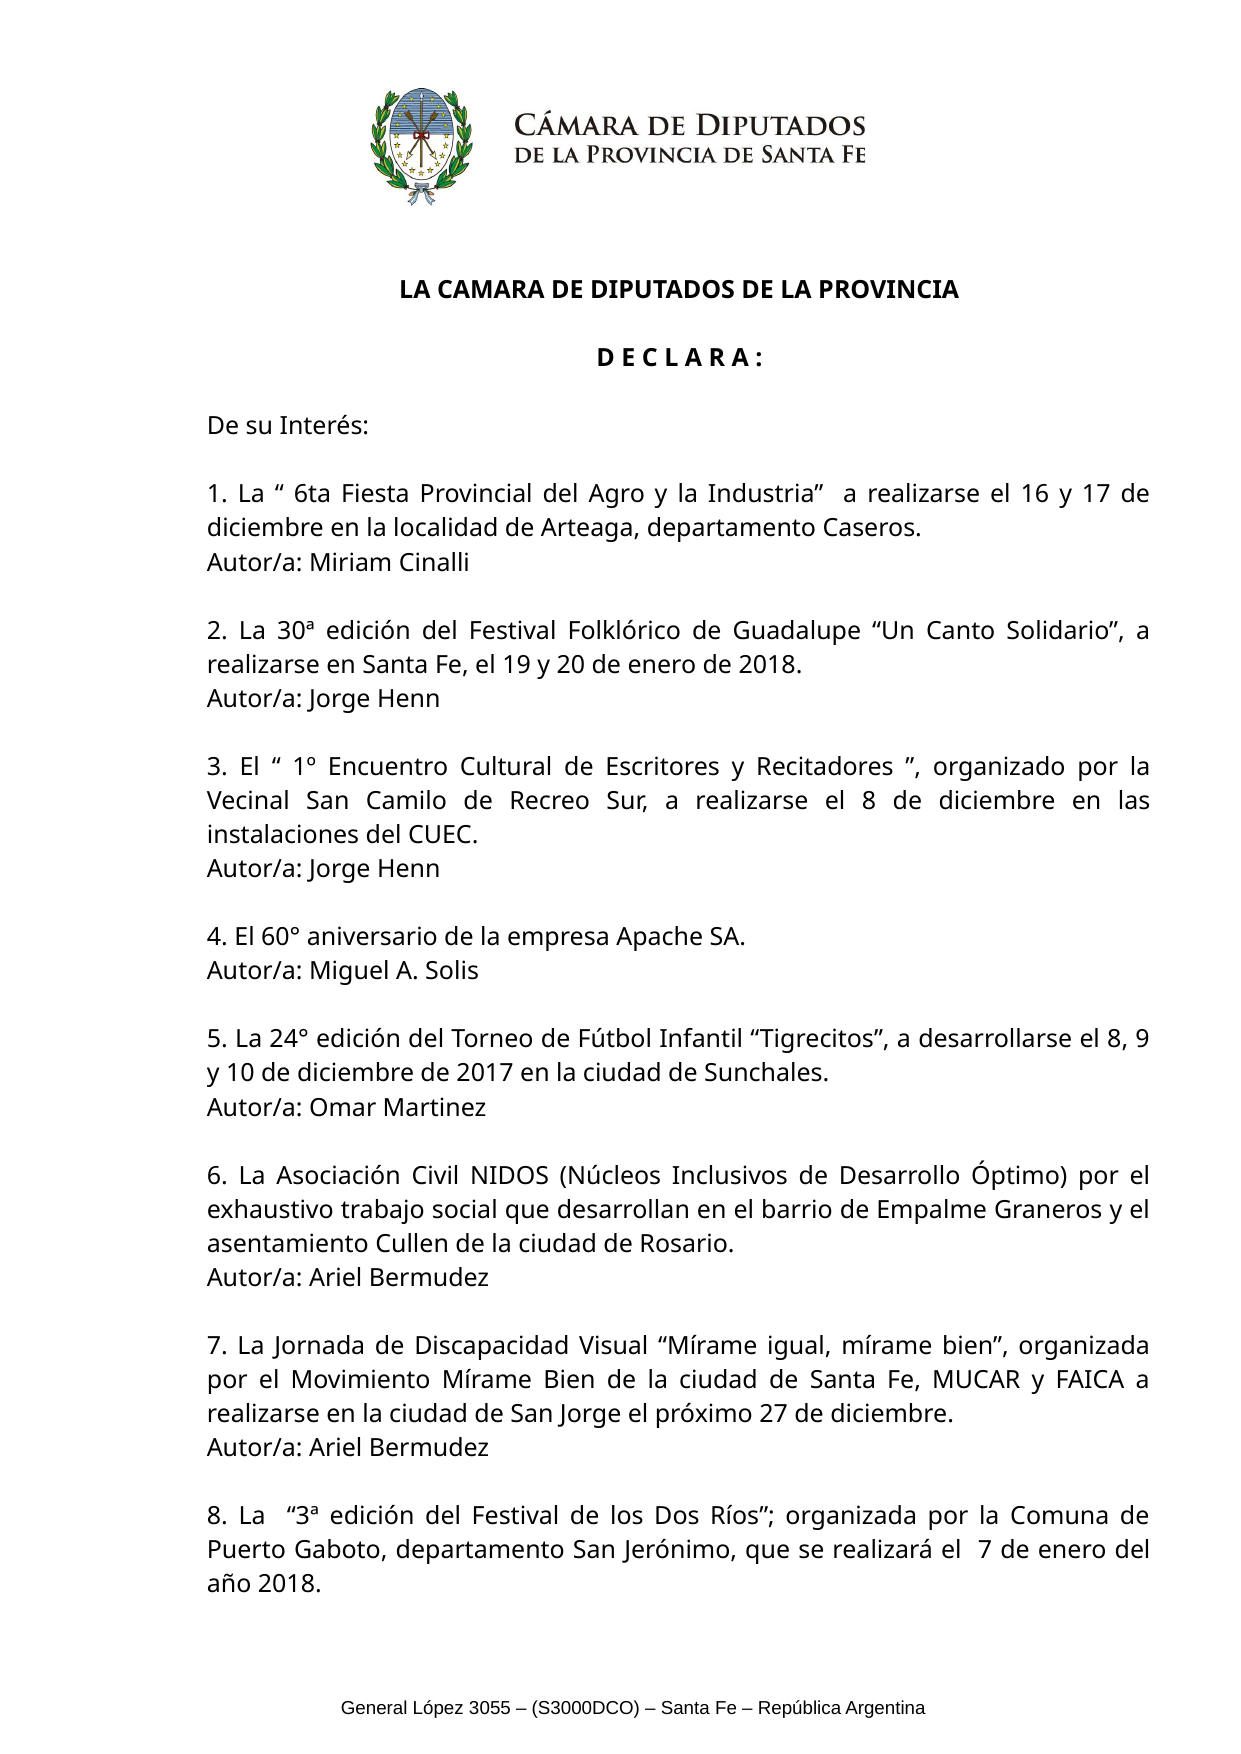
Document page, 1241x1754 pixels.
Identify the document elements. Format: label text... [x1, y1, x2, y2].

text 2. La 30ª edición del Festival Folklórico de Guadalupe “Un Canto Solidario”, a realizarse en Santa Fe, el 19 y 20 de enero de 2018. [207, 612, 1152, 680]
text 4. El 60° aniversario de la empresa Apache SA. [207, 919, 1152, 953]
text 6. La Asociación Civil NIDOS (Núcleos Inclusivos de Desarrollo Óptimo) por el exhaustivo trabajo social que desarrollan en el barrio de Empalme Graneros y el asentamiento Cullen de la ciudad de Rosario. [207, 1157, 1152, 1259]
text Autor/a: Jorge Henn [207, 851, 1152, 885]
text 7. La Jornada de Discapacidad Visual “Mírame igual, mírame bien”, organizada por el Movimiento Mírame Bien de la ciudad de Santa Fe, MUCAR y FAICA a realizarse en la ciudad de San Jorge el próximo 27 de diciembre. [207, 1328, 1152, 1430]
text 8. La “3ª edición del Festival de los Dos Ríos”; organizada por la Comuna de Puerto Gaboto, departamento San Jerónimo, que se realizará el 7 de enero del año 2018. [207, 1498, 1152, 1600]
text 5. La 24° edición del Torneo de Fútbol Infantil “Tigrecitos”, a desarrollarse el 8, 9 y 10 de diciembre de 2017 en la ciudad de Sunchales. [207, 1021, 1152, 1089]
text LA CAMARA DE DIPUTADOS DE LA PROVINCIA [207, 272, 1152, 306]
picture [370, 88, 866, 210]
text Autor/a: Miguel A. Solis [207, 953, 1152, 987]
text 3. El “ 1º Encuentro Cultural de Escritores y Recitadores ”, organizado por la Vecinal San Camilo de Recreo Sur, a realizarse el 8 de diciembre en las instalaciones del CUEC. [207, 748, 1152, 851]
text Autor/a: Ariel Bermudez [207, 1430, 1152, 1464]
text Autor/a: Ariel Bermudez [207, 1259, 1152, 1293]
text D E C L A R A : [207, 340, 1152, 374]
text De su Interés: [207, 408, 1152, 442]
text 1. La “ 6ta Fiesta Provincial del Agro y la Industria” a realizarse el 16 y 17 de diciembre en la localidad de Arteaga, departamento Caseros. [207, 476, 1152, 544]
text Autor/a: Omar Martinez [207, 1089, 1152, 1123]
text Autor/a: Miriam Cinalli [207, 544, 1152, 578]
text Autor/a: Jorge Henn [207, 680, 1152, 714]
